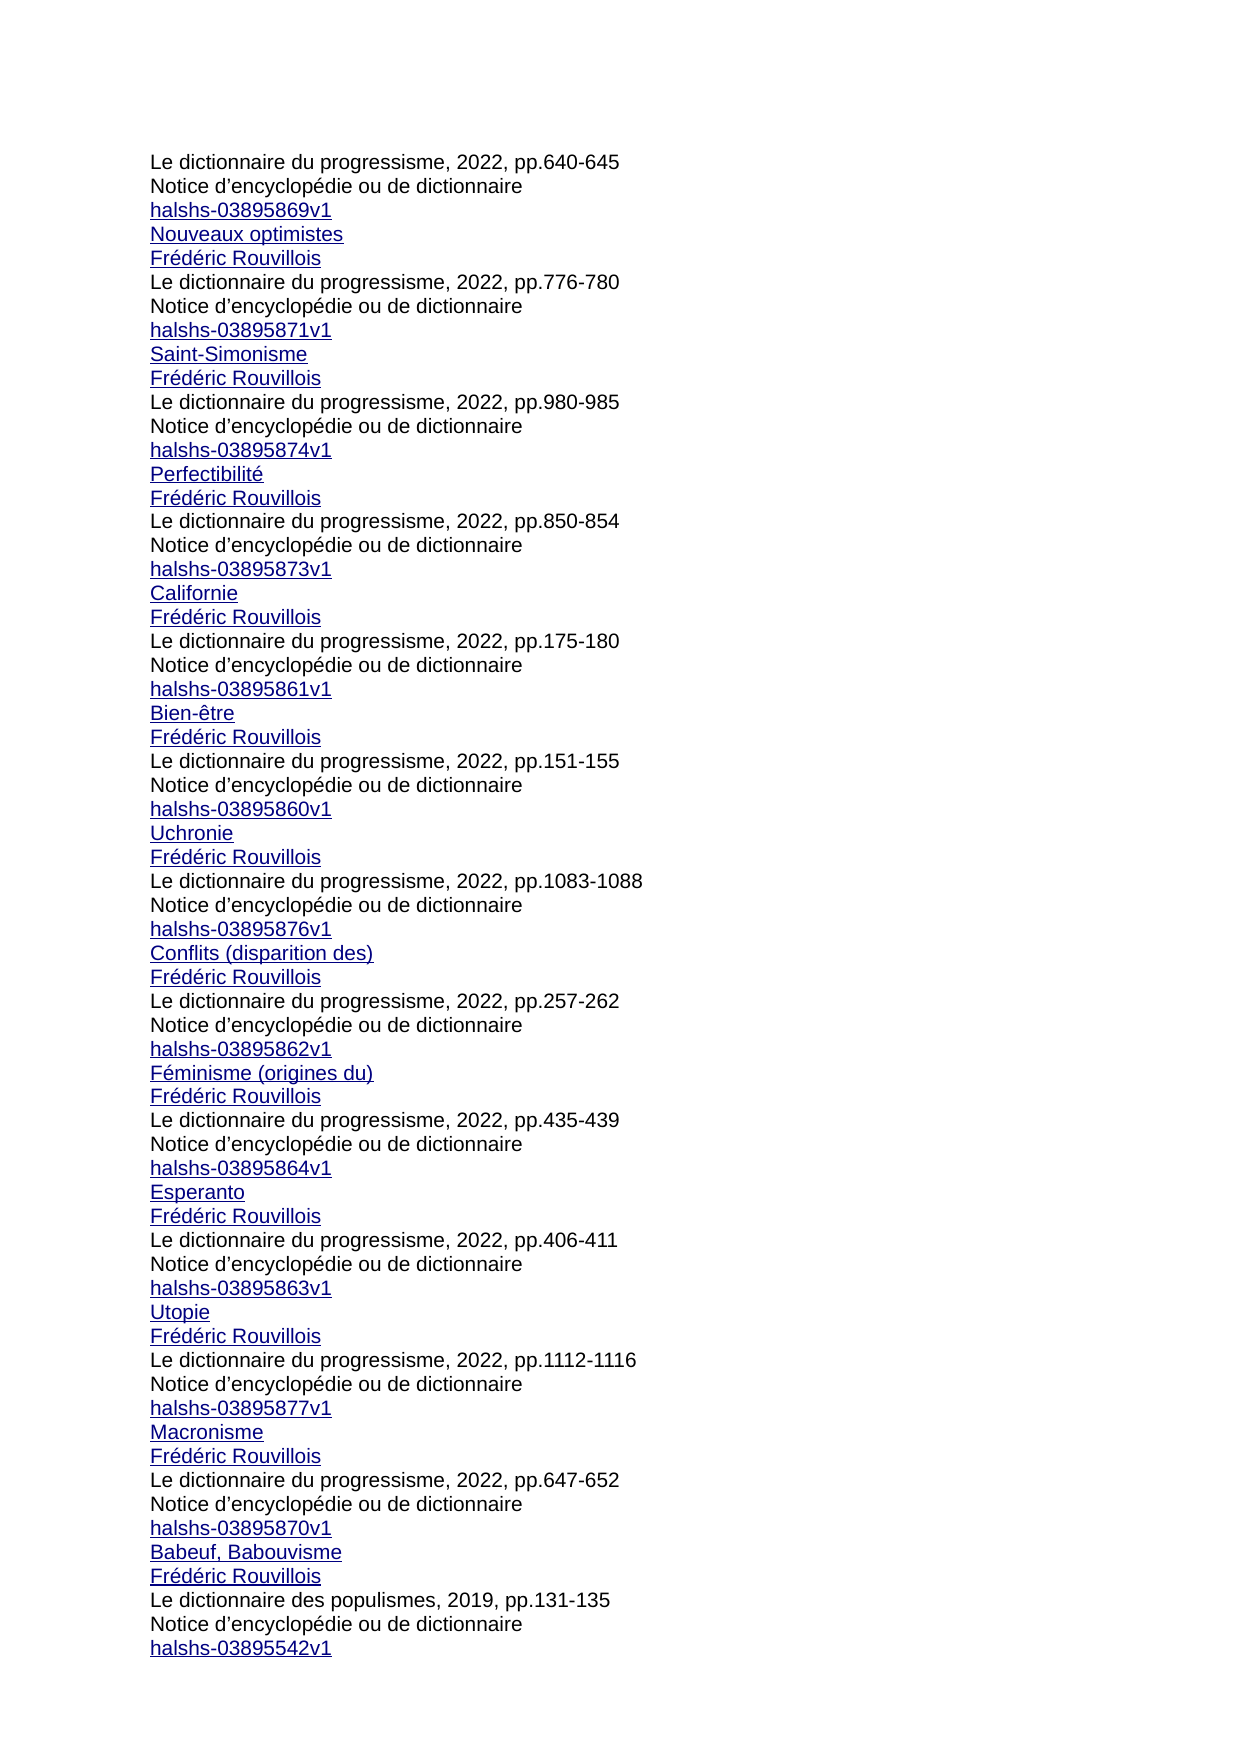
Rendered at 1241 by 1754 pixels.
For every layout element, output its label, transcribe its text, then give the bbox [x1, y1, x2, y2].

table_cell Le dictionnaire du progressisme, 2022, pp.640-645 Notice d’encyclopédie ou de dictionnaire halshs-03895869v1 [150, 150, 1090, 222]
table_cell Babeuf, Babouvisme Frédéric Rouvillois Le dictionnaire des populismes, 2019, pp.131-135 Notice d’encyclopédie ou de dictionnaire halshs-03895542v1 [150, 1540, 1090, 1659]
table_cell Saint-Simonisme Frédéric Rouvillois Le dictionnaire du progressisme, 2022, pp.980-985 Notice d’encyclopédie ou de dictionnaire halshs-03895874v1 [150, 342, 1090, 461]
table_cell Bien-être Frédéric Rouvillois Le dictionnaire du progressisme, 2022, pp.151-155 Notice d’encyclopédie ou de dictionnaire halshs-03895860v1 [150, 701, 1090, 821]
table_cell Esperanto Frédéric Rouvillois Le dictionnaire du progressisme, 2022, pp.406-411 Notice d’encyclopédie ou de dictionnaire halshs-03895863v1 [150, 1180, 1090, 1300]
table_cell Perfectibilité Frédéric Rouvillois Le dictionnaire du progressisme, 2022, pp.850-854 Notice d’encyclopédie ou de dictionnaire halshs-03895873v1 [150, 461, 1090, 581]
table_cell Conflits (disparition des) Frédéric Rouvillois Le dictionnaire du progressisme, 2022, pp.257-262 Notice d’encyclopédie ou de dictionnaire halshs-03895862v1 [150, 941, 1090, 1060]
table_cell Uchronie Frédéric Rouvillois Le dictionnaire du progressisme, 2022, pp.1083-1088 Notice d’encyclopédie ou de dictionnaire halshs-03895876v1 [150, 821, 1090, 941]
table_cell Californie Frédéric Rouvillois Le dictionnaire du progressisme, 2022, pp.175-180 Notice d’encyclopédie ou de dictionnaire halshs-03895861v1 [150, 581, 1090, 701]
table_cell Féminisme (origines du) Frédéric Rouvillois Le dictionnaire du progressisme, 2022, pp.435-439 Notice d’encyclopédie ou de dictionnaire halshs-03895864v1 [150, 1060, 1090, 1180]
table_cell Utopie Frédéric Rouvillois Le dictionnaire du progressisme, 2022, pp.1112-1116 Notice d’encyclopédie ou de dictionnaire halshs-03895877v1 [150, 1300, 1090, 1420]
table_cell Macronisme Frédéric Rouvillois Le dictionnaire du progressisme, 2022, pp.647-652 Notice d’encyclopédie ou de dictionnaire halshs-03895870v1 [150, 1420, 1090, 1539]
table_cell Nouveaux optimistes Frédéric Rouvillois Le dictionnaire du progressisme, 2022, pp.776-780 Notice d’encyclopédie ou de dictionnaire halshs-03895871v1 [150, 222, 1090, 342]
